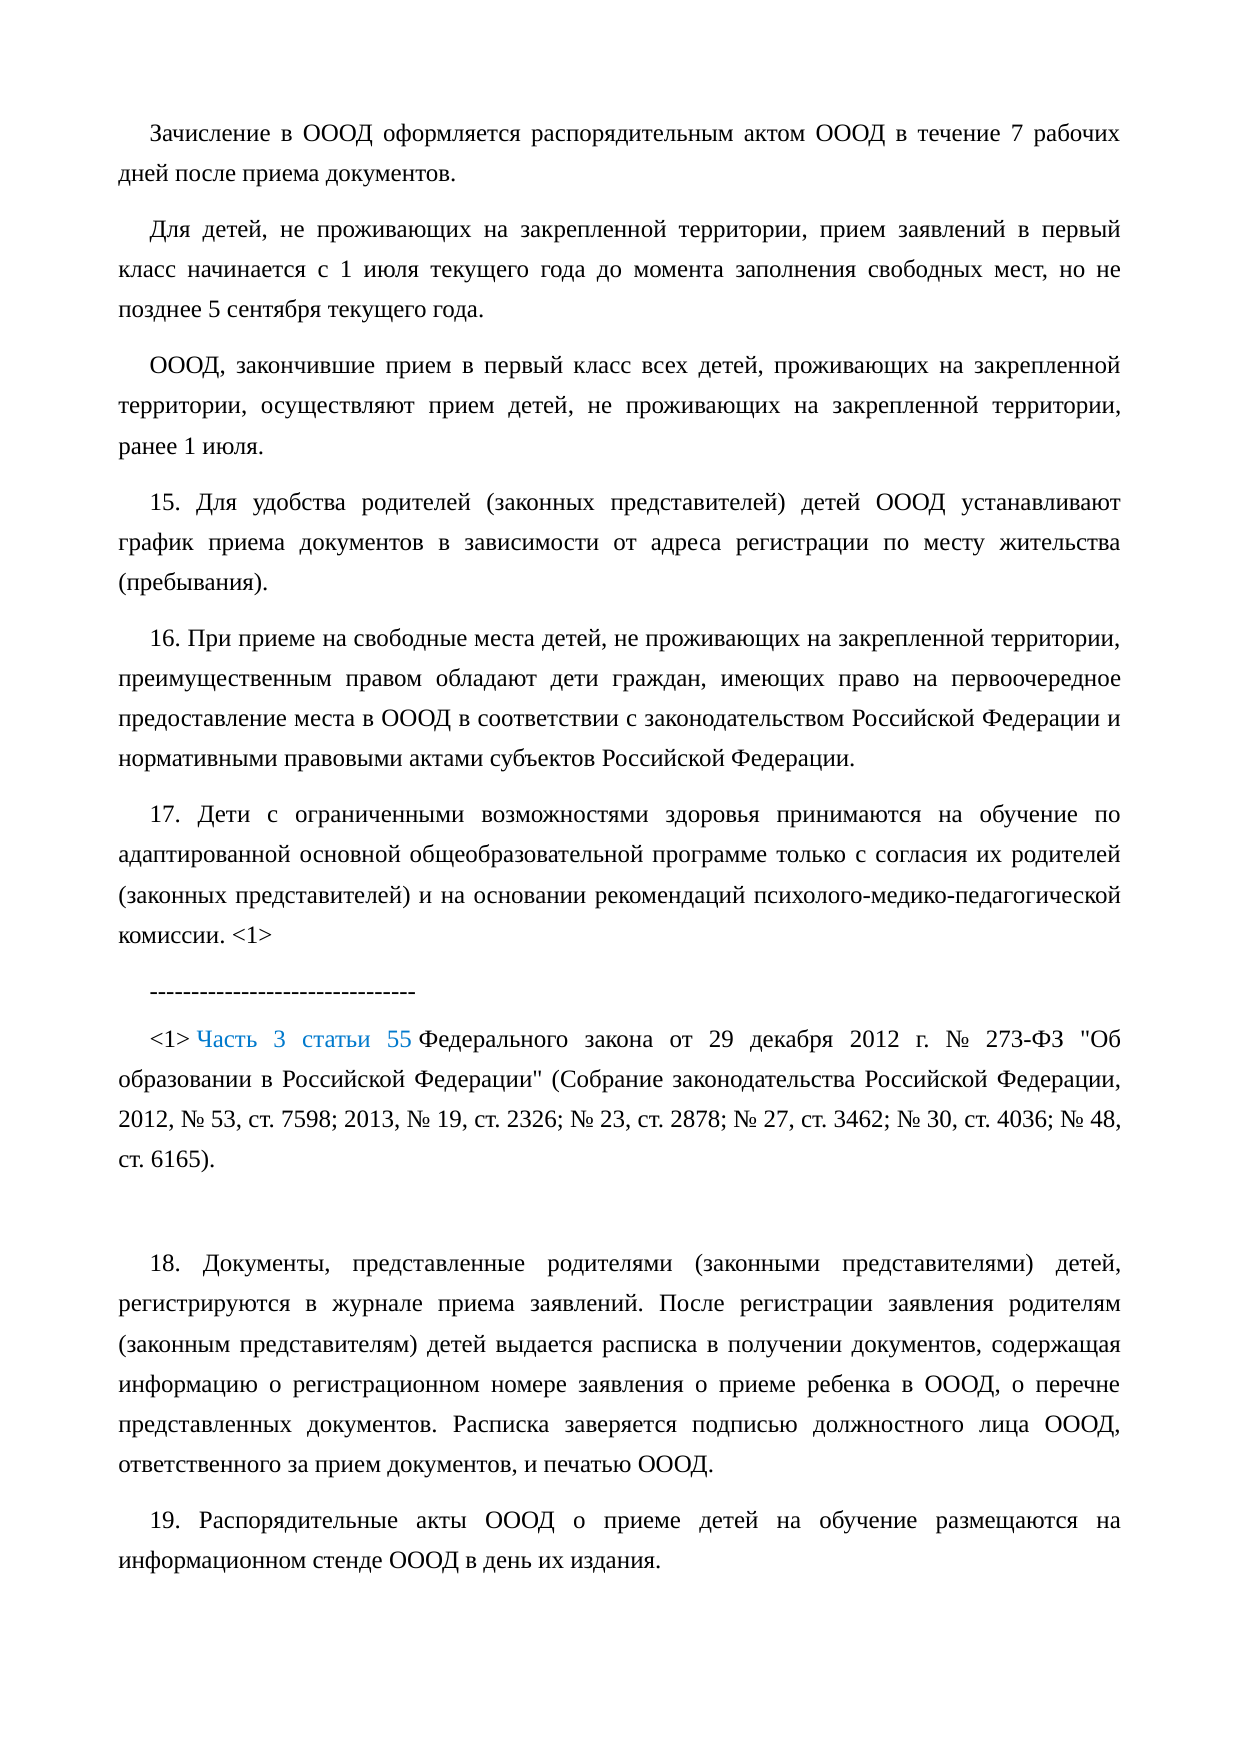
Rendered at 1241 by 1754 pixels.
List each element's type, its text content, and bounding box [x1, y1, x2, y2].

text 19. Распорядительные акты ОООД о приеме детей на обучение размещаются на информационном стенде ОООД в день их издания. [118, 1505, 1122, 1574]
text Для детей, не проживающих на закрепленной территории, прием заявлений в первый класс начинается с 1 июля текущего года до момента заполнения свободных мест, но не позднее 5 сентября текущего года. [118, 214, 1122, 323]
text <1> Часть 3 статьи 55 Федерального закона от 29 декабря 2012 г. № 273-ФЗ "Об образовании в Российской Федерации" (Собрание законодательства Российской Федерации, 2012, № 53, ст. 7598; 2013, № 19, ст. 2326; № 23, ст. 2878; № 27, ст. 3462; № 30, ст. 4036; № 48, ст. 6165). [118, 1024, 1122, 1173]
text 17. Дети с ограниченными возможностями здоровья принимаются на обучение по адаптированной основной общеобразовательной программе только с согласия их родителей (законных представителей) и на основании рекомендаций психолого-медико-педагогической комиссии. <1> [118, 799, 1122, 949]
text 16. При приеме на свободные места детей, не проживающих на закрепленной территории, преимущественным правом обладают дети граждан, имеющих право на первоочередное предоставление места в ОООД в соответствии с законодательством Российской Федерации и нормативными правовыми актами субъектов Российской Федерации. [118, 623, 1122, 772]
text 15. Для удобства родителей (законных представителей) детей ОООД устанавливают график приема документов в зависимости от адреса регистрации по месту жительства (пребывания). [118, 487, 1122, 596]
text ОООД, закончившие прием в первый класс всех детей, проживающих на закрепленной территории, осуществляют прием детей, не проживающих на закрепленной территории, ранее 1 июля. [118, 350, 1122, 459]
text 18. Документы, представленные родителями (законными представителями) детей, регистрируются в журнале приема заявлений. После регистрации заявления родителям (законным представителям) детей выдается расписка в получении документов, содержащая информацию о регистрационном номере заявления о приеме ребенка в ОООД, о перечне представленных документов. Расписка заверяется подписью должностного лица ОООД, ответственного за прием документов, и печатью ОООД. [118, 1248, 1122, 1478]
text -------------------------------- [118, 976, 1122, 1004]
text Зачисление в ОООД оформляется распорядительным актом ОООД в течение 7 рабочих дней после приема документов. [118, 118, 1122, 187]
